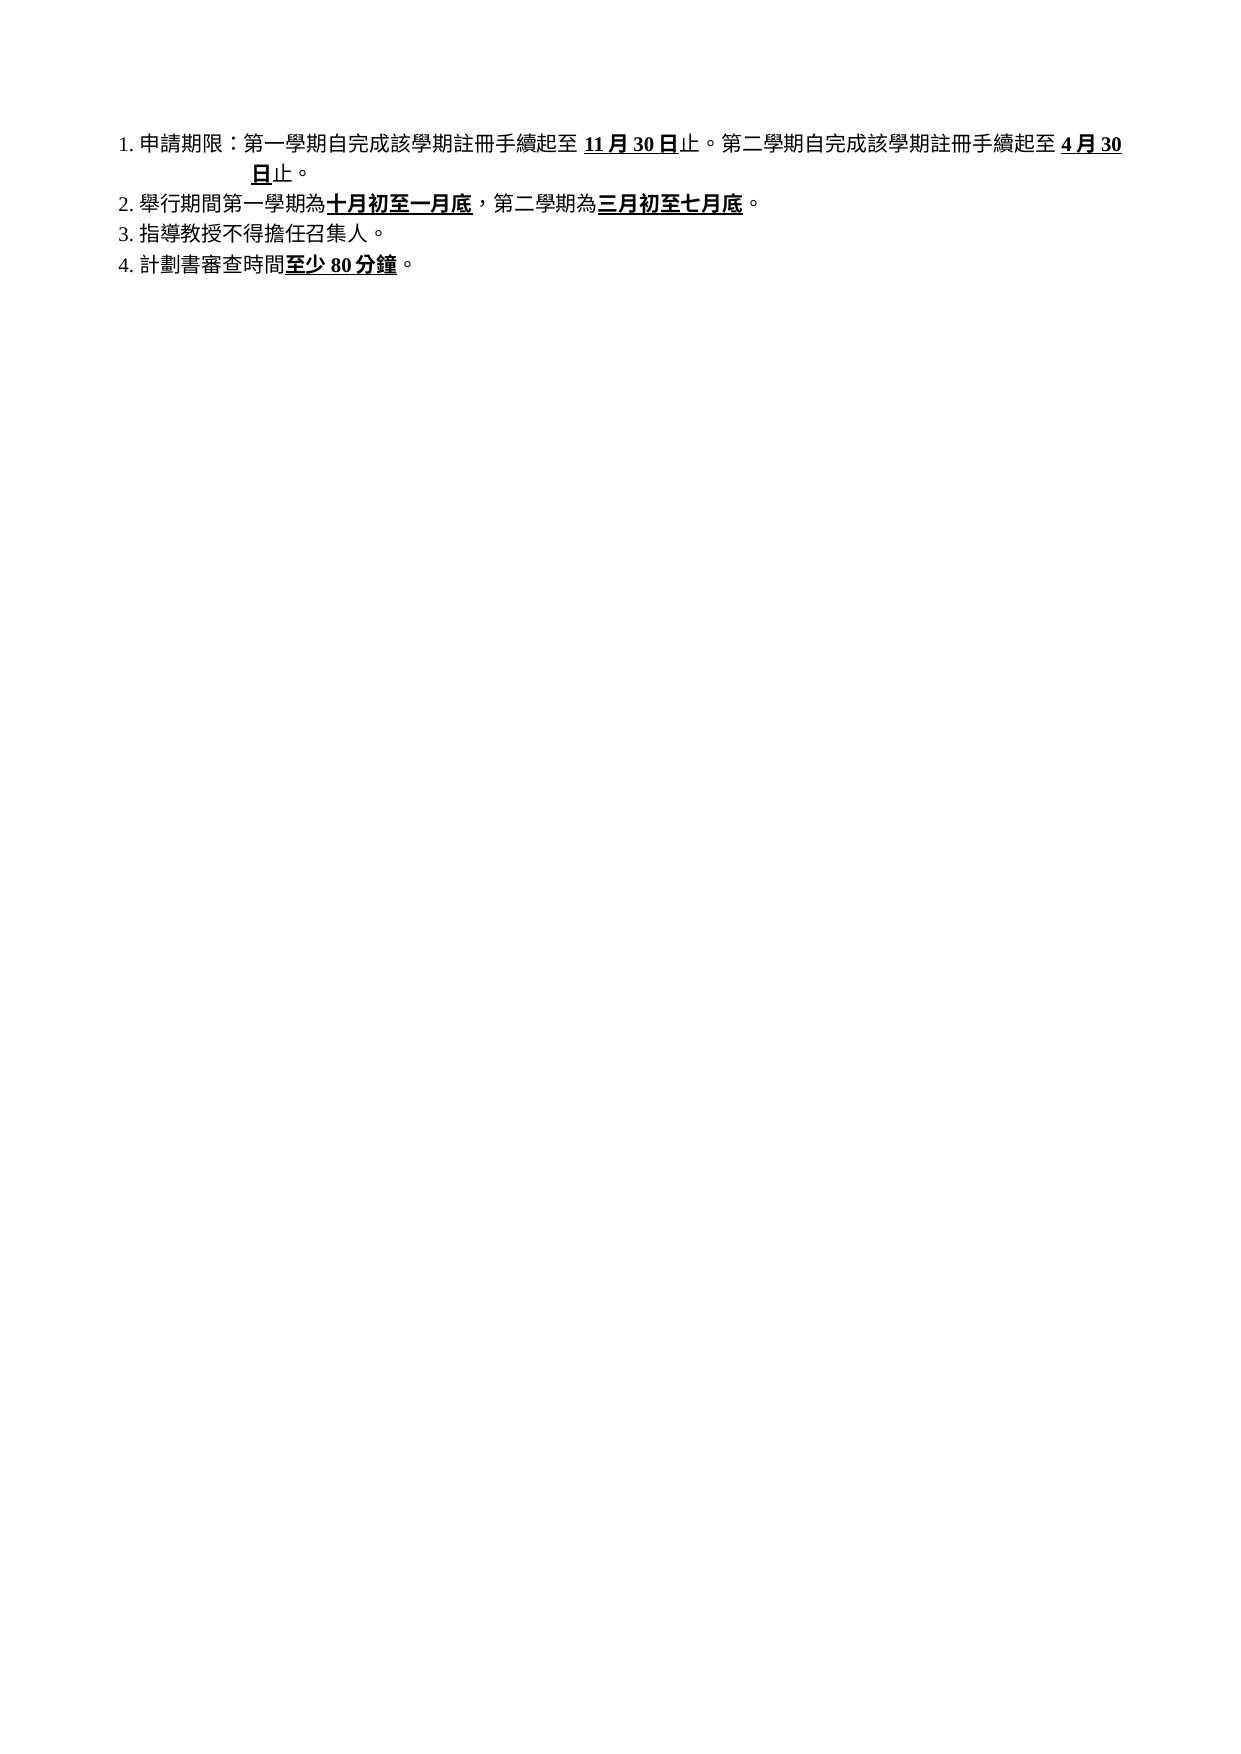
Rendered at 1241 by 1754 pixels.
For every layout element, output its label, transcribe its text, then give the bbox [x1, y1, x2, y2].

text 1. 申請期限：第一學期自完成該學期註冊手續起至11月30日止。第二學期自完成該學期註冊手續起至4月30日止。 [118, 127, 1122, 187]
text 4. 計劃書審查時間至少80分鐘。 [118, 248, 1122, 278]
text 3. 指導教授不得擔任召集人。 [118, 218, 1122, 248]
text 2. 舉行期間第一學期為十月初至一月底，第二學期為三月初至七月底。 [118, 187, 1122, 218]
